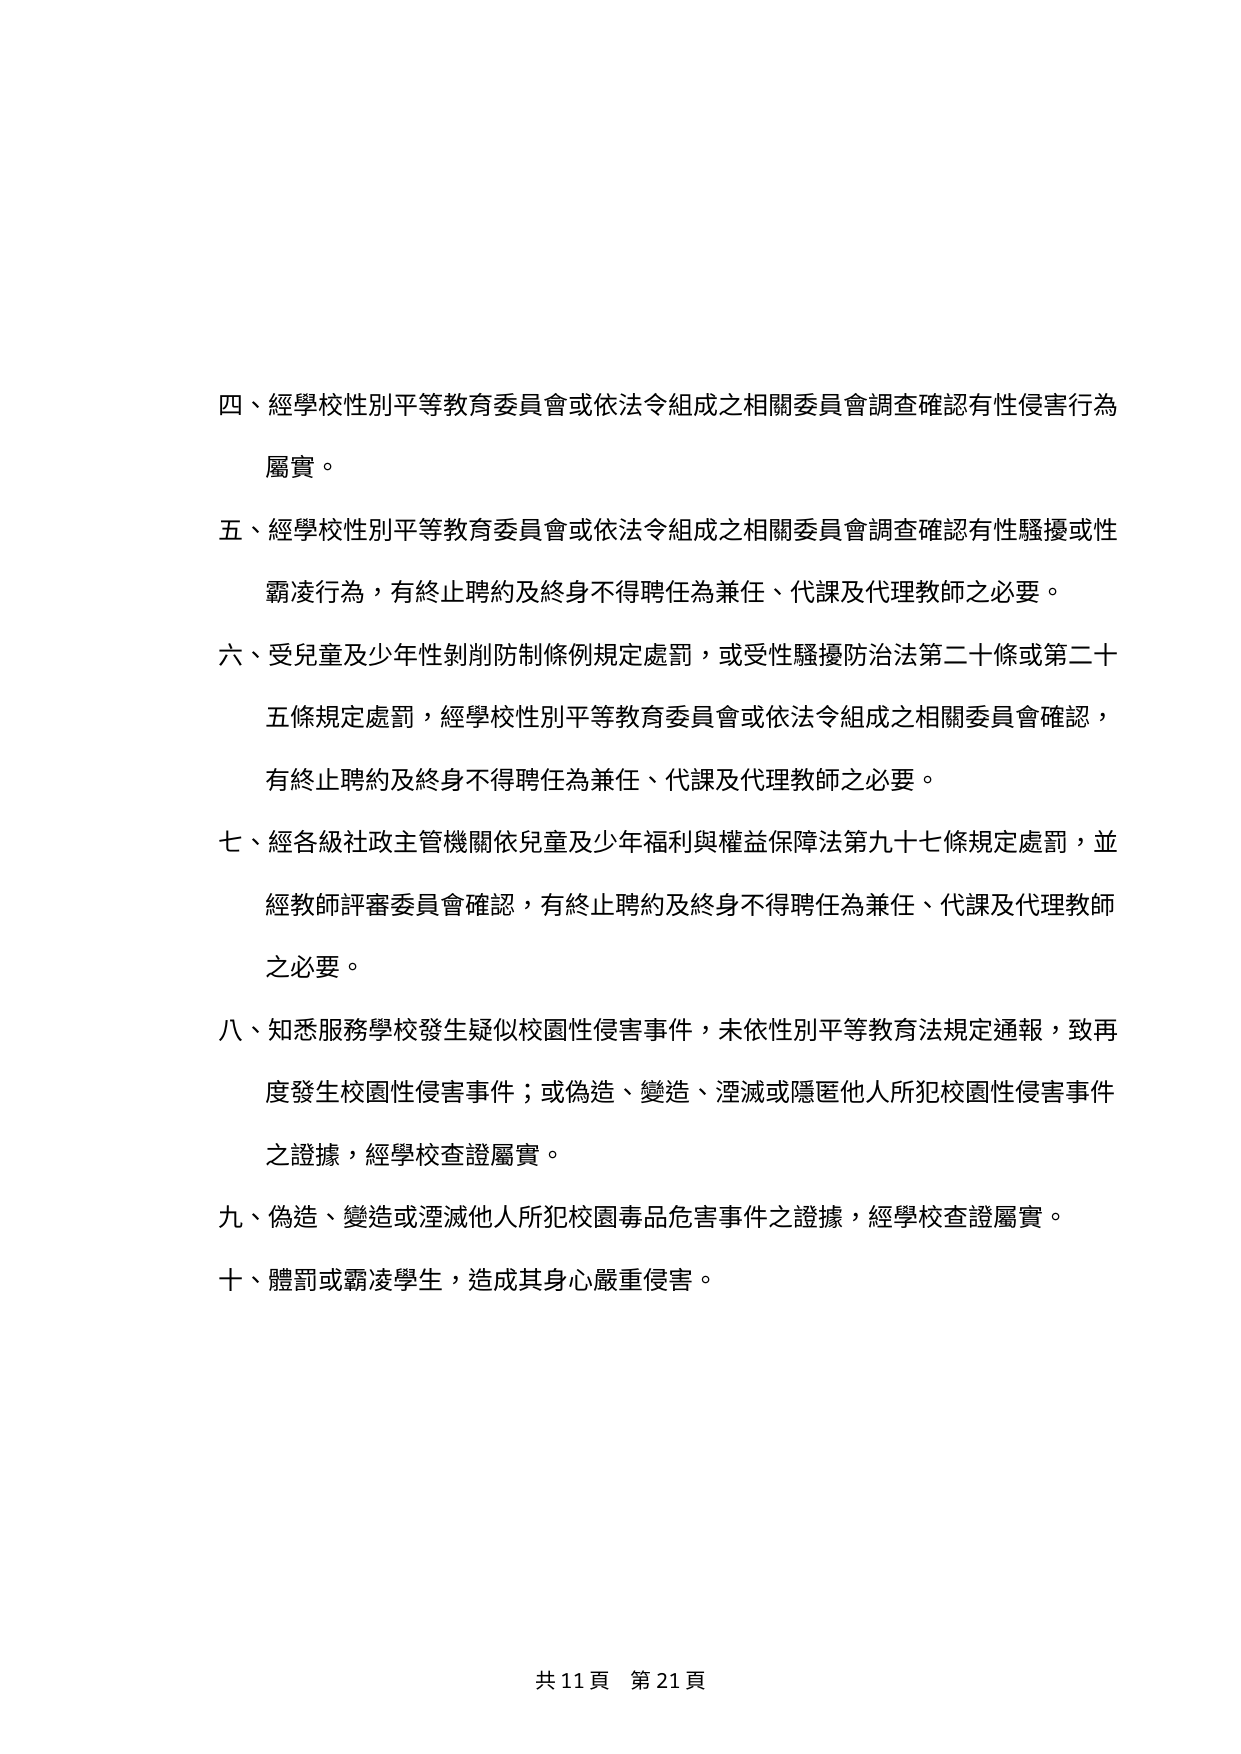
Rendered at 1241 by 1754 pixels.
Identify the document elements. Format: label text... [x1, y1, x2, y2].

text 六、受兒童及少年性剝削防制條例規定處罰，或受性騷擾防治法第二十條或第二十五條規定處罰，經學校性別平等教育委員會或依法令組成之相關委員會確認，有終止聘約及終身不得聘任為兼任、代課及代理教師之必要。 [218, 612, 1122, 799]
text 九、偽造、變造或湮滅他人所犯校園毒品危害事件之證據，經學校查證屬實。 [218, 1174, 1122, 1237]
text 五、經學校性別平等教育委員會或依法令組成之相關委員會調查確認有性騷擾或性霸凌行為，有終止聘約及終身不得聘任為兼任、代課及代理教師之必要。 [218, 487, 1122, 612]
text 七、經各級社政主管機關依兒童及少年福利與權益保障法第九十七條規定處罰，並經教師評審委員會確認，有終止聘約及終身不得聘任為兼任、代課及代理教師之必要。 [218, 799, 1122, 987]
text 十、體罰或霸凌學生，造成其身心嚴重侵害。 [218, 1237, 1122, 1299]
text 四、經學校性別平等教育委員會或依法令組成之相關委員會調查確認有性侵害行為屬實。 [218, 362, 1122, 487]
text 八、知悉服務學校發生疑似校園性侵害事件，未依性別平等教育法規定通報，致再度發生校園性侵害事件；或偽造、變造、湮滅或隱匿他人所犯校園性侵害事件之證據，經學校查證屬實。 [218, 987, 1122, 1174]
